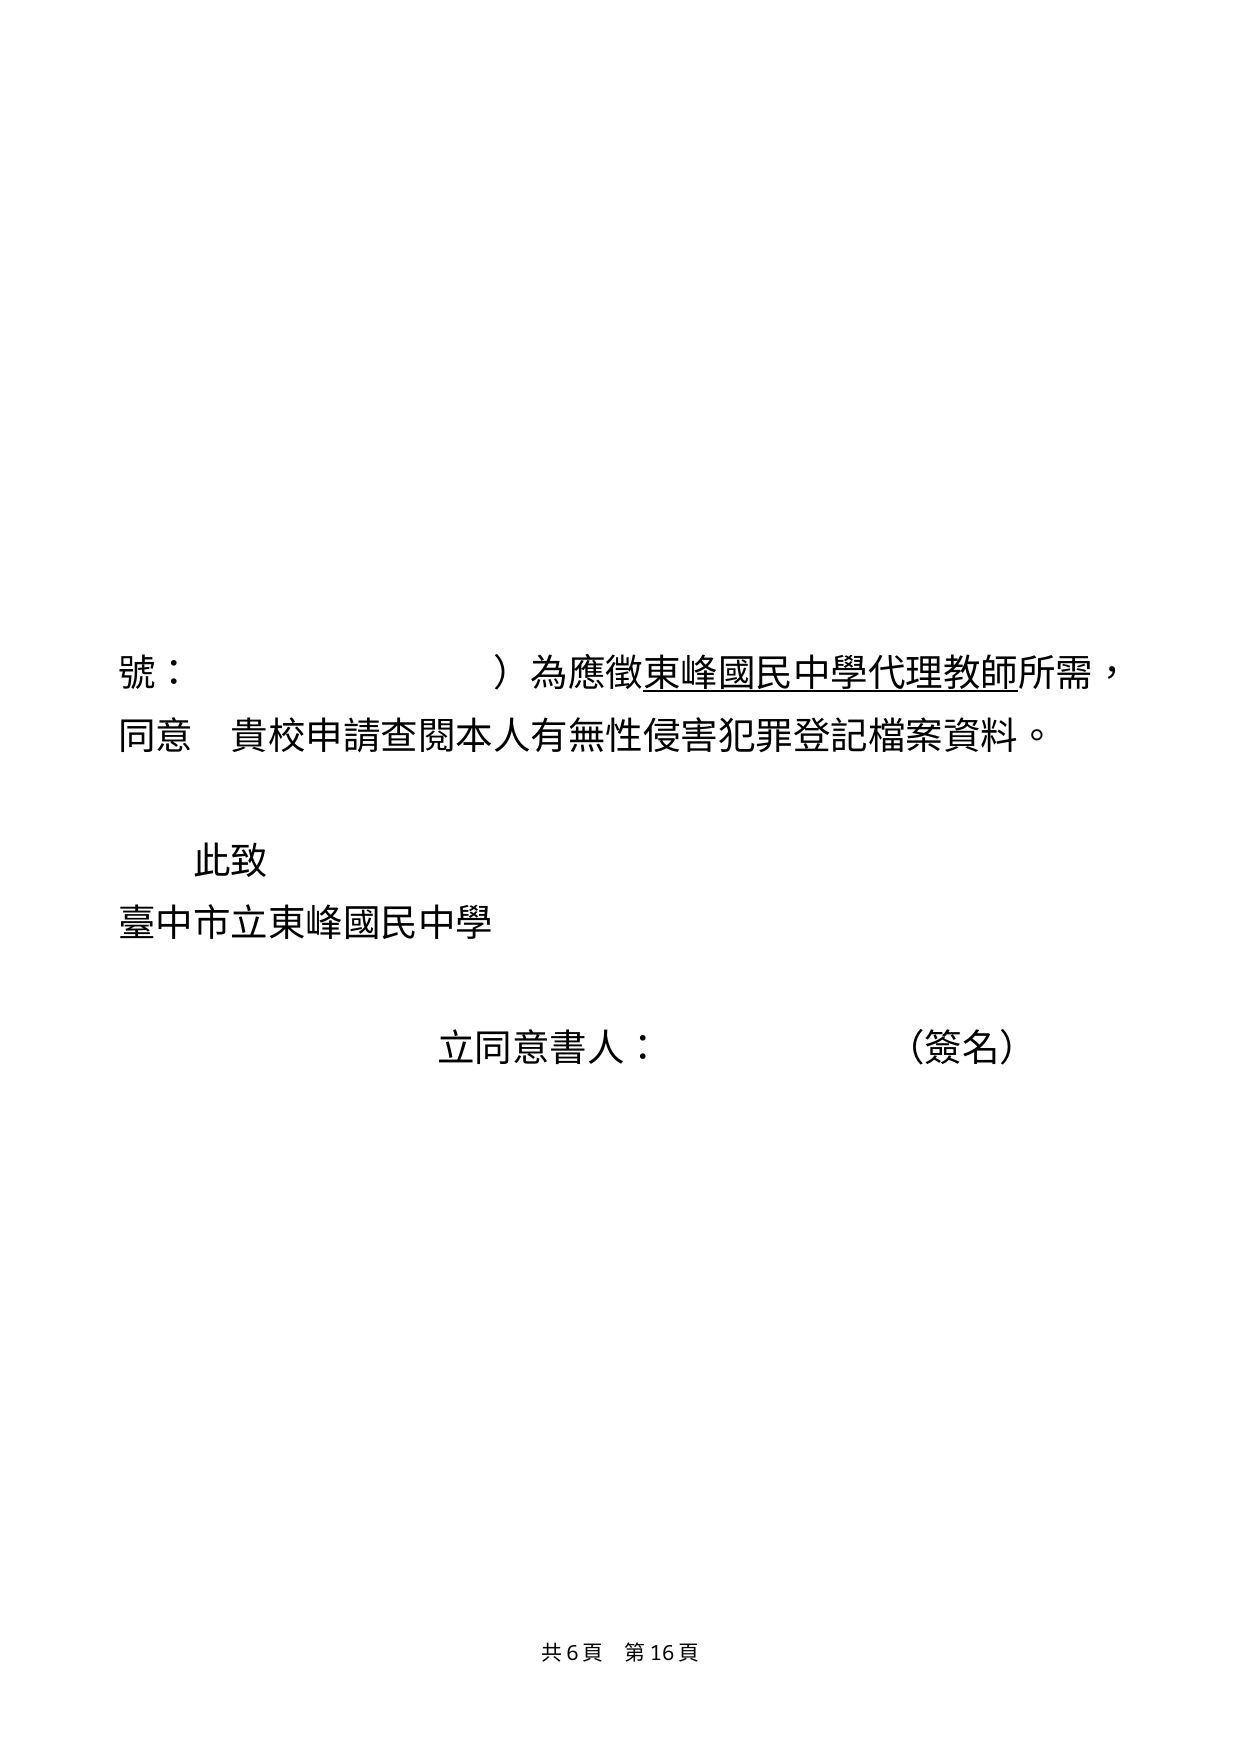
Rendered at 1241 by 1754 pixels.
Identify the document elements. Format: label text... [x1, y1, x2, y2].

text 此致 [118, 816, 1122, 879]
text 本人（ ， 年 月 生，國民身分證統一編號： ）為應徵東峰國民中學代理教師所需，同意 貴校申請查閱本人有無性侵害犯罪登記檔案資料。 [118, 629, 1122, 754]
text 臺中市立東峰國民中學 [118, 879, 1122, 941]
text 立同意書人： （簽名） [118, 1004, 1122, 1066]
